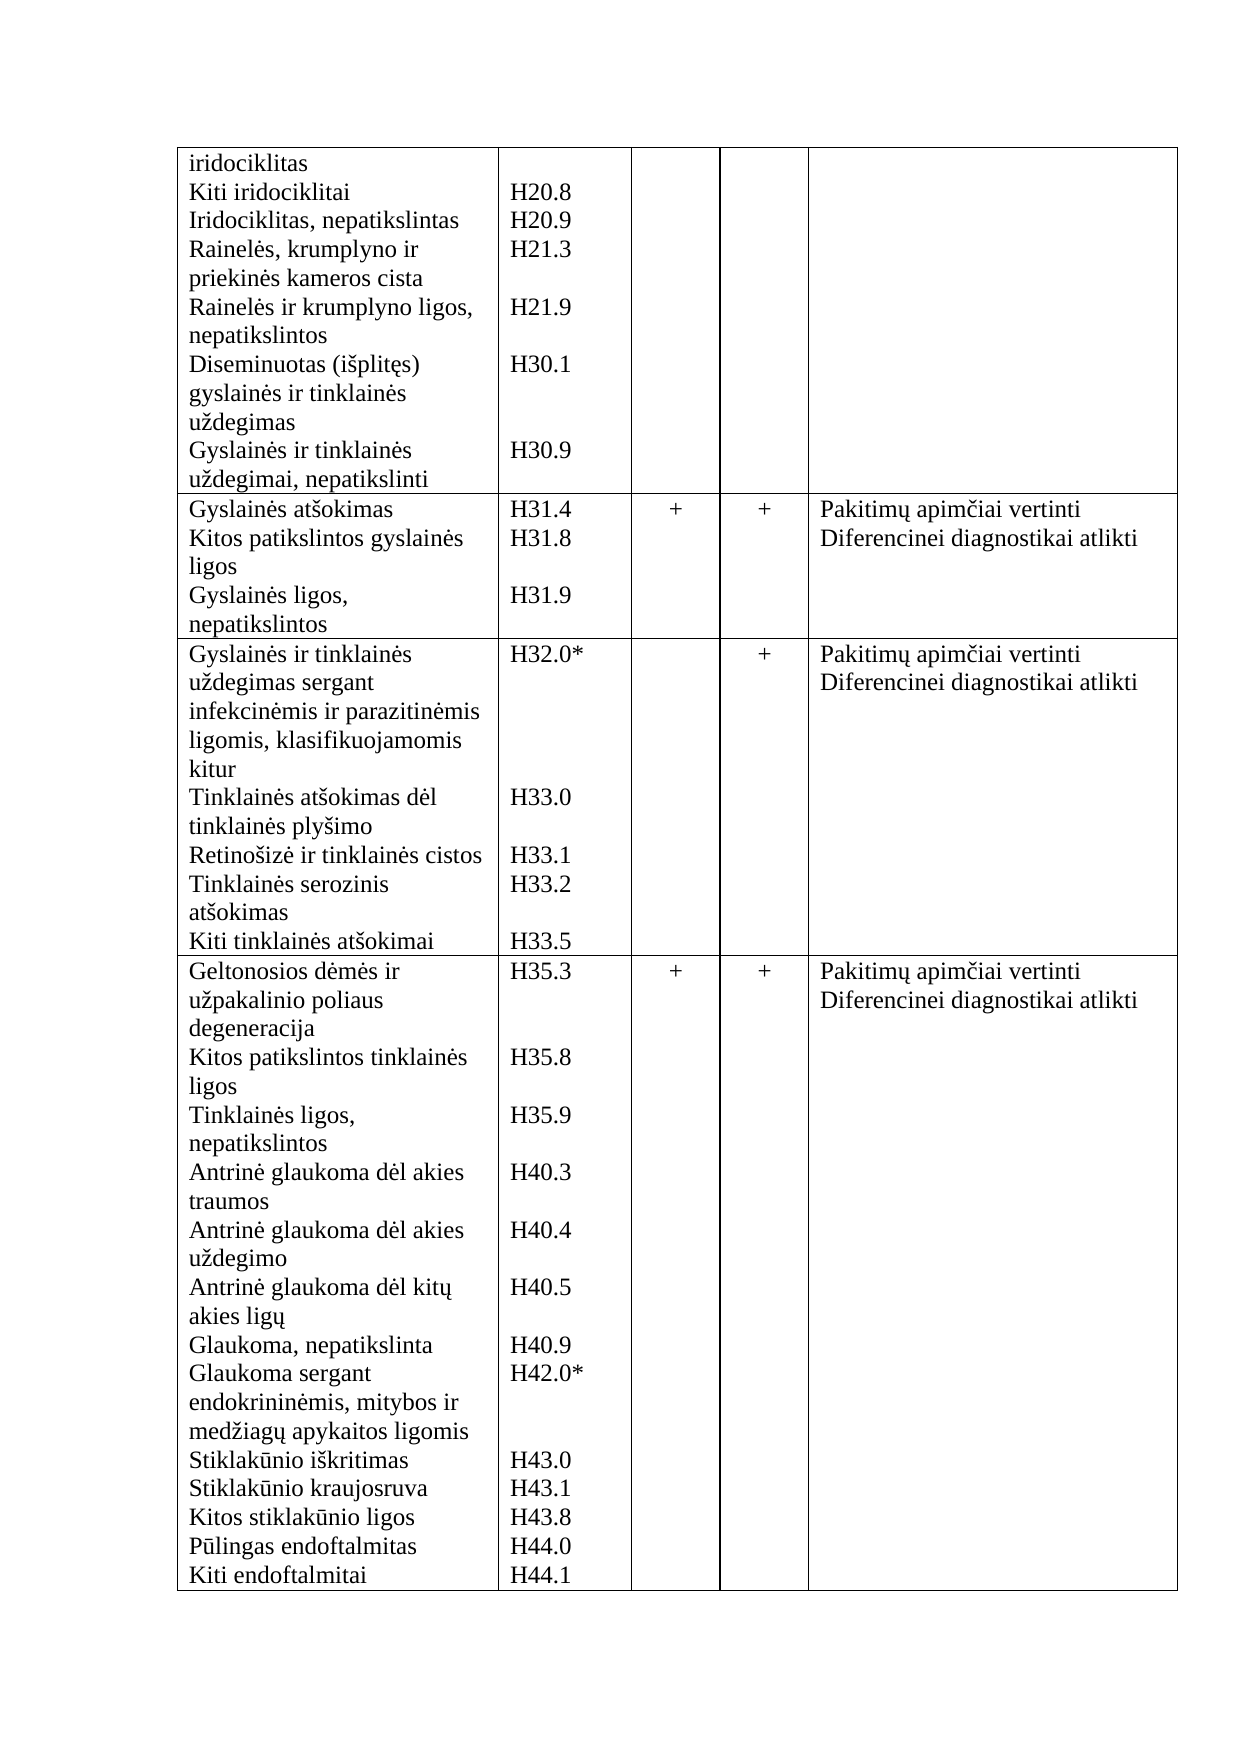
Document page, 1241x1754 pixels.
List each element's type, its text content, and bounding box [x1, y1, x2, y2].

table_cell Gyslainės atšokimas Kitos patikslintos gyslainės ligos Gyslainės ligos, nepatikslintos [178, 494, 498, 638]
table_cell iridociklitas Kiti iridociklitai Iridociklitas, nepatikslintas Rainelės, krumplyno ir priekinės kameros cista Rainelės ir krumplyno ligos, nepatikslintos Diseminuotas (išplitęs) gyslainės ir tinklainės uždegimas Gyslainės ir tinklainės uždegimai, nepatikslinti [178, 148, 498, 493]
table_cell [809, 148, 1177, 493]
table_cell [632, 148, 719, 493]
table_cell H20.8 H20.9 H21.3 H21.9 H30.1 H30.9 [499, 148, 631, 493]
table_cell Geltonosios dėmės ir užpakalinio poliaus degeneracija Kitos patikslintos tinklainės ligos Tinklainės ligos, nepatikslintos Antrinė glaukoma dėl akies traumos Antrinė glaukoma dėl akies uždegimo Antrinė glaukoma dėl kitų akies ligų Glaukoma, nepatikslinta Glaukoma sergant endokrininėmis, mitybos ir medžiagų apykaitos ligomis Stiklakūnio iškritimas Stiklakūnio kraujosruva Kitos stiklakūnio ligos Pūlingas endoftalmitas Kiti endoftalmitai [178, 956, 498, 1590]
table_cell Pakitimų apimčiai vertinti Diferencinei diagnostikai atlikti [809, 494, 1177, 638]
table_cell + [632, 956, 719, 1590]
table_cell H35.3 H35.8 H35.9 H40.3 H40.4 H40.5 H40.9 H42.0* H43.0 H43.1 H43.8 H44.0 H44.1 [499, 956, 631, 1590]
table_cell H31.4 H31.8 H31.9 [499, 494, 631, 638]
table_cell Gyslainės ir tinklainės uždegimas sergant infekcinėmis ir parazitinėmis ligomis, klasifikuojamomis kitur Tinklainės atšokimas dėl tinklainės plyšimo Retinošizė ir tinklainės cistos Tinklainės serozinis atšokimas Kiti tinklainės atšokimai [178, 639, 498, 955]
table_cell H32.0* H33.0 H33.1 H33.2 H33.5 [499, 639, 631, 955]
table_cell [721, 148, 808, 493]
table_cell + [721, 494, 808, 638]
table_cell [632, 639, 719, 955]
table_cell + [632, 494, 719, 638]
table_cell Pakitimų apimčiai vertinti Diferencinei diagnostikai atlikti [809, 956, 1177, 1590]
table_cell + [721, 639, 808, 955]
table_cell Pakitimų apimčiai vertinti Diferencinei diagnostikai atlikti [809, 639, 1177, 955]
table_cell + [721, 956, 808, 1590]
